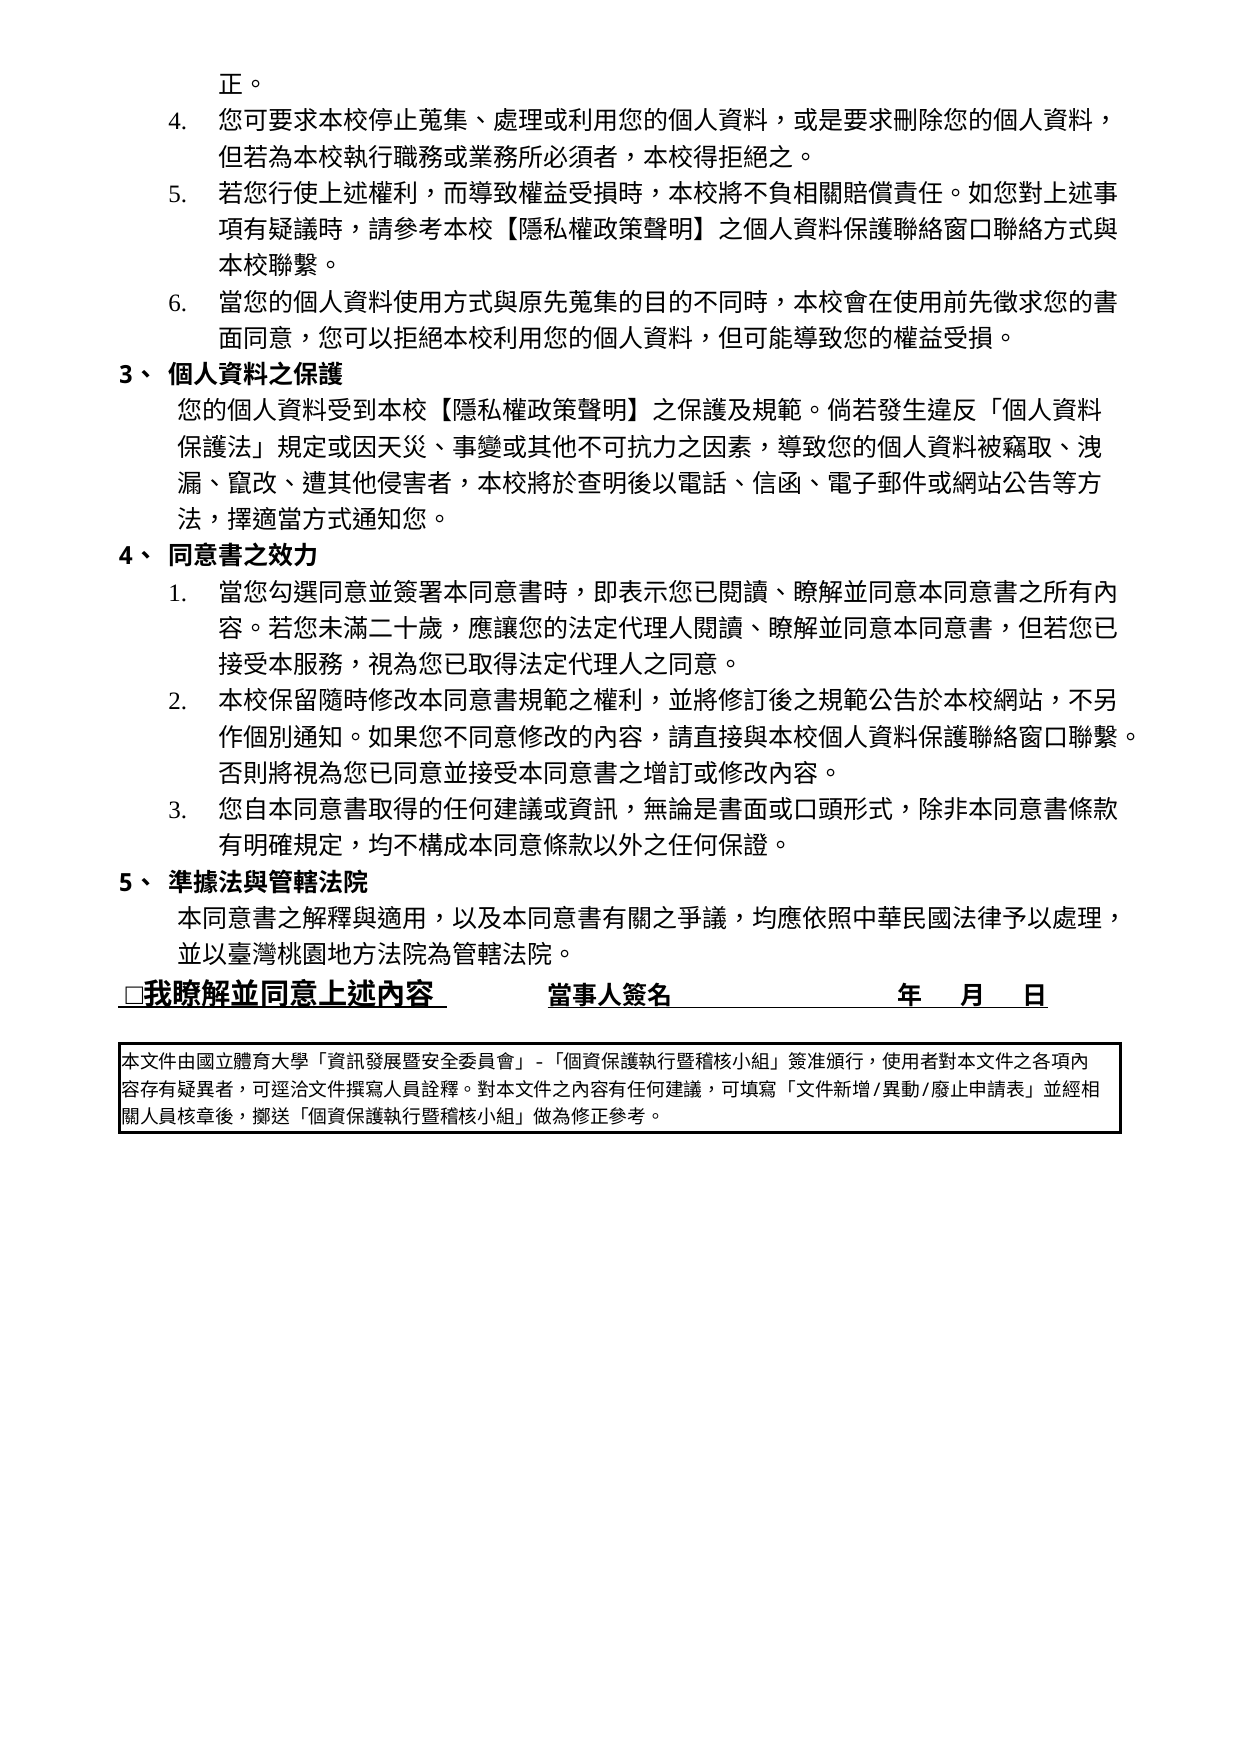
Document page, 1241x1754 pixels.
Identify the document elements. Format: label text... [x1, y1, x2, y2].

text 本文件由國立體育大學「資訊發展暨安全委員會」-「個資保護執行暨稽核小組」簽准頒行，使用者對本文件之各項內容存有疑異者，可逕洽文件撰寫人員詮釋。對本文件之內容有任何建議，可填寫「文件新增/異動/廢止申請表」並經相關人員核章後，擲送「個資保護執行暨稽核小組」做為修正參考。 [121, 1045, 1119, 1131]
list 當您勾選同意並簽署本同意書時，即表示您已閱讀、瞭解並同意本同意書之所有內容。若您未滿二十歲，應讓您的法定代理人閱讀、瞭解並同意本同意書，但若您已接受本服務，視為您已取得法定代理人之同意。 [168, 572, 1122, 681]
list 當您的個人資料使用方式與原先蒐集的目的不同時，本校會在使用前先徵求您的書面同意，您可以拒絕本校利用您的個人資料，但可能導致您的權益受損。 [168, 282, 1122, 354]
list 本校保留隨時修改本同意書規範之權利，並將修訂後之規範公告於本校網站，不另作個別通知。如果您不同意修改的內容，請直接與本校個人資料保護聯絡窗口聯繫。否則將視為您已同意並接受本同意書之增訂或修改內容。 [168, 681, 1122, 789]
list 您可向本校所蒐集之您的個人資料，進行查詢或閱覽、製給複製本、要求補充或更正。 [168, 64, 1122, 101]
text □我瞭解並同意上述內容 當事人簽名 年 月 日 [118, 971, 1122, 1013]
list 您自本同意書取得的任何建議或資訊，無論是書面或口頭形式，除非本同意書條款有明確規定，均不構成本同意條款以外之任何保證。 [168, 789, 1122, 862]
list 準據法與管轄法院 [118, 862, 1122, 898]
list 若您行使上述權利，而導致權益受損時，本校將不負相關賠償責任。如您對上述事項有疑議時，請參考本校【隱私權政策聲明】之個人資料保護聯絡窗口聯絡方式與本校聯繫。 [168, 173, 1122, 282]
text 本同意書之解釋與適用，以及本同意書有關之爭議，均應依照中華民國法律予以處理，並以臺灣桃園地方法院為管轄法院。 [177, 898, 1122, 971]
text 您的個人資料受到本校【隱私權政策聲明】之保護及規範。倘若發生違反「個人資料保護法」規定或因天災、事變或其他不可抗力之因素，導致您的個人資料被竊取、洩漏、竄改、遭其他侵害者，本校將於查明後以電話、信函、電子郵件或網站公告等方法，擇適當方式通知您。 [177, 391, 1122, 536]
list 同意書之效力 [118, 536, 1122, 572]
list 個人資料之保護 [118, 354, 1122, 391]
list 您可要求本校停止蒐集、處理或利用您的個人資料，或是要求刪除您的個人資料，但若為本校執行職務或業務所必須者，本校得拒絕之。 [168, 101, 1122, 173]
